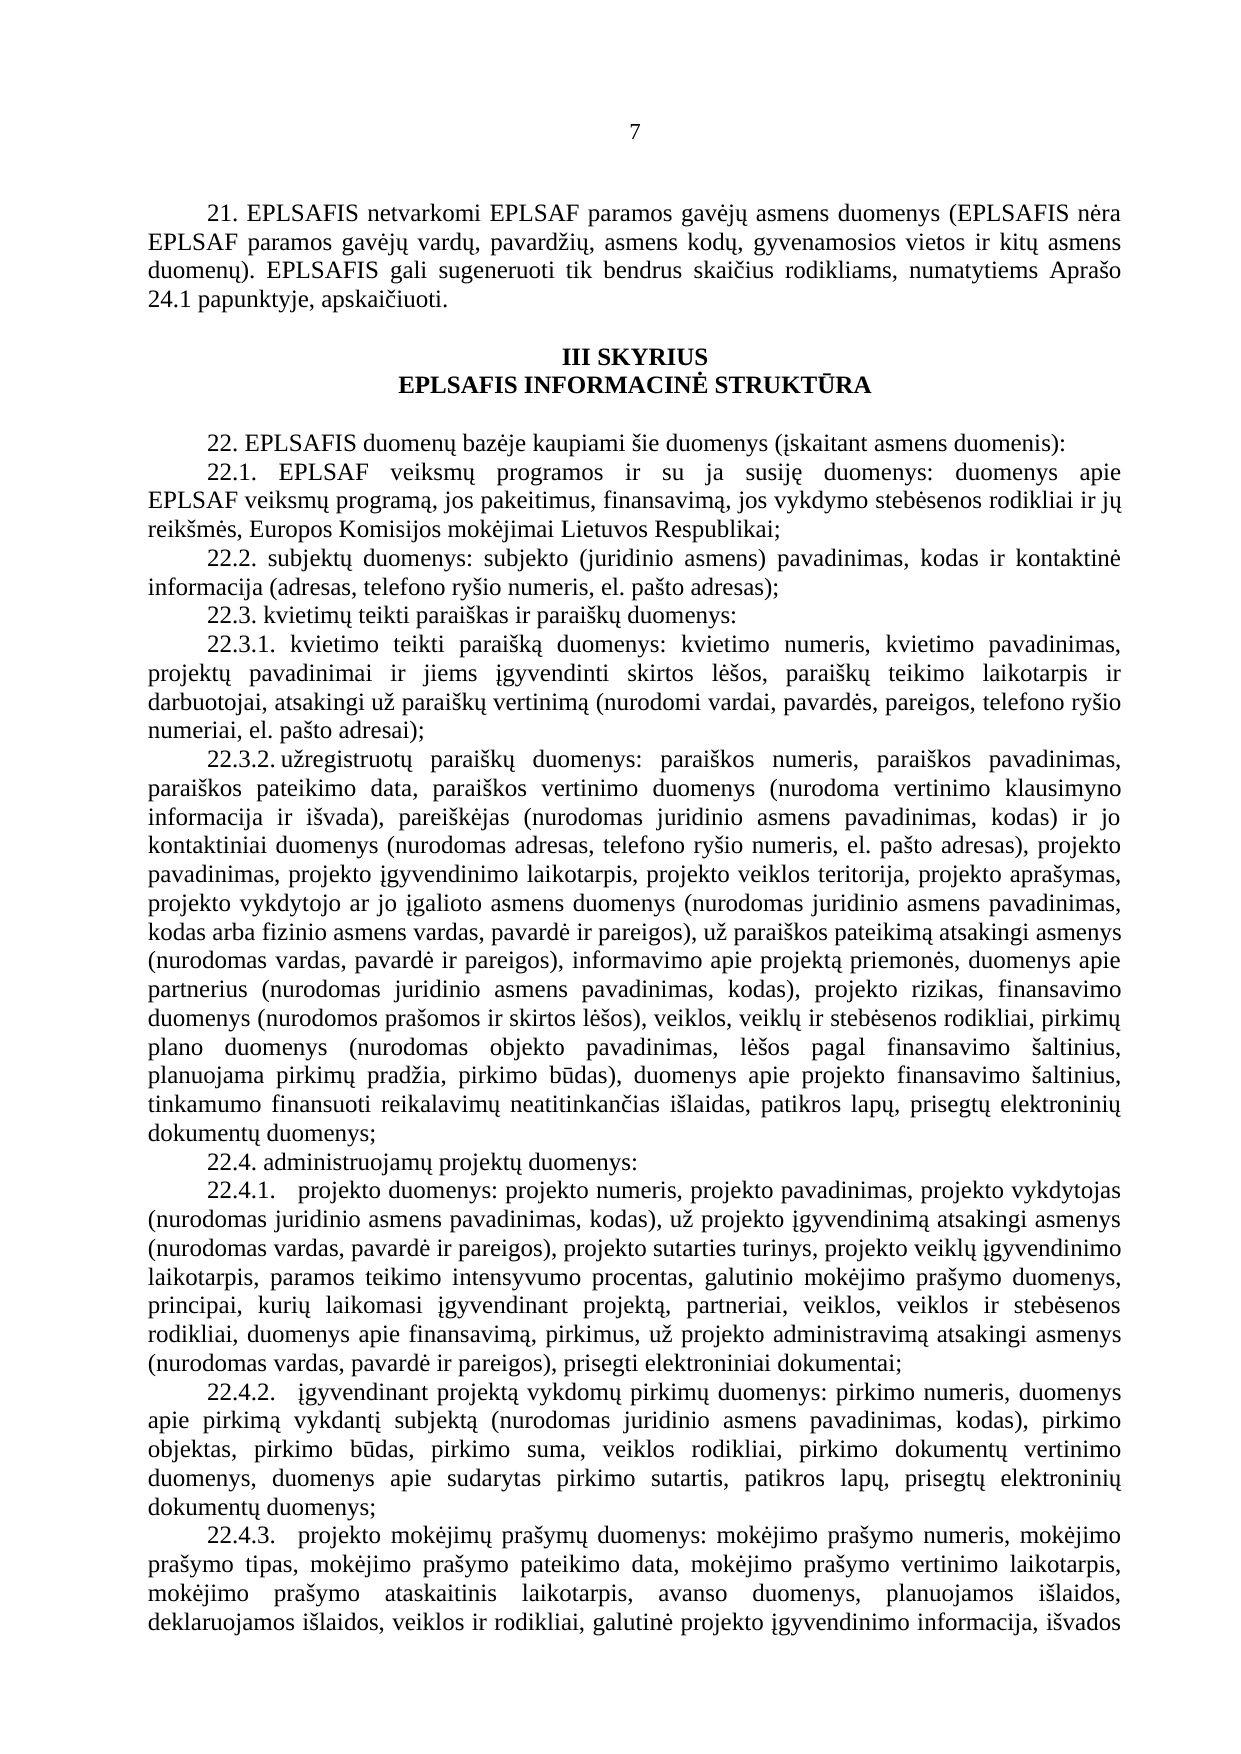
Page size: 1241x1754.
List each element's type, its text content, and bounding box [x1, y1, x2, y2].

text EPLSAFIS INFORMACINĖ STRUKTŪRA [148, 370, 1122, 399]
text 22.4. administruojamų projektų duomenys: [148, 1147, 1122, 1175]
text 21. EPLSAFIS netvarkomi EPLSAF paramos gavėjų asmens duomenys (EPLSAFIS nėra EPLSAF paramos gavėjų vardų, pavardžių, asmens kodų, gyvenamosios vietos ir kitų asmens duomenų). EPLSAFIS gali sugeneruoti tik bendrus skaičius rodikliams, numatytiems Aprašo 24.1 papunktyje, apskaičiuoti. [148, 198, 1122, 313]
text III SKYRIUS [148, 342, 1122, 370]
text 22.3.1. kvietimo teikti paraišką duomenys: kvietimo numeris, kvietimo pavadinimas, projektų pavadinimai ir jiems įgyvendinti skirtos lėšos, paraiškų teikimo laikotarpis ir darbuotojai, atsakingi už paraiškų vertinimą (nurodomi vardai, pavardės, pareigos, telefono ryšio numeriai, el. pašto adresai); [148, 629, 1122, 744]
text 22.1. EPLSAF veiksmų programos ir su ja susiję duomenys: duomenys apie EPLSAF veiksmų programą, jos pakeitimus, finansavimą, jos vykdymo stebėsenos rodikliai ir jų reikšmės, Europos Komisijos mokėjimai Lietuvos Respublikai; [148, 457, 1122, 543]
text 22. EPLSAFIS duomenų bazėje kaupiami šie duomenys (įskaitant asmens duomenis): [148, 428, 1122, 457]
text 22.3.2. užregistruotų paraiškų duomenys: paraiškos numeris, paraiškos pavadinimas, paraiškos pateikimo data, paraiškos vertinimo duomenys (nurodoma vertinimo klausimyno informacija ir išvada), pareiškėjas (nurodomas juridinio asmens pavadinimas, kodas) ir jo kontaktiniai duomenys (nurodomas adresas, telefono ryšio numeris, el. pašto adresas), projekto pavadinimas, projekto įgyvendinimo laikotarpis, projekto veiklos teritorija, projekto aprašymas, projekto vykdytojo ar jo įgalioto asmens duomenys (nurodomas juridinio asmens pavadinimas, kodas arba fizinio asmens vardas, pavardė ir pareigos), už paraiškos pateikimą atsakingi asmenys (nurodomas vardas, pavardė ir pareigos), informavimo apie projektą priemonės, duomenys apie partnerius (nurodomas juridinio asmens pavadinimas, kodas), projekto rizikas, finansavimo duomenys (nurodomos prašomos ir skirtos lėšos), veiklos, veiklų ir stebėsenos rodikliai, pirkimų plano duomenys (nurodomas objekto pavadinimas, lėšos pagal finansavimo šaltinius, planuojama pirkimų pradžia, pirkimo būdas), duomenys apie projekto finansavimo šaltinius, tinkamumo finansuoti reikalavimų neatitinkančias išlaidas, patikros lapų, prisegtų elektroninių dokumentų duomenys; [148, 744, 1122, 1147]
text 22.3. kvietimų teikti paraiškas ir paraiškų duomenys: [148, 600, 1122, 629]
text 22.2. subjektų duomenys: subjekto (juridinio asmens) pavadinimas, kodas ir kontaktinė informacija (adresas, telefono ryšio numeris, el. pašto adresas); [148, 543, 1122, 600]
text 22.4.1. projekto duomenys: projekto numeris, projekto pavadinimas, projekto vykdytojas (nurodomas juridinio asmens pavadinimas, kodas), už projekto įgyvendinimą atsakingi asmenys (nurodomas vardas, pavardė ir pareigos), projekto sutarties turinys, projekto veiklų įgyvendinimo laikotarpis, paramos teikimo intensyvumo procentas, galutinio mokėjimo prašymo duomenys, principai, kurių laikomasi įgyvendinant projektą, partneriai, veiklos, veiklos ir stebėsenos rodikliai, duomenys apie finansavimą, pirkimus, už projekto administravimą atsakingi asmenys (nurodomas vardas, pavardė ir pareigos), prisegti elektroniniai dokumentai; [148, 1175, 1122, 1377]
text 22.4.2. įgyvendinant projektą vykdomų pirkimų duomenys: pirkimo numeris, duomenys apie pirkimą vykdantį subjektą (nurodomas juridinio asmens pavadinimas, kodas), pirkimo objektas, pirkimo būdas, pirkimo suma, veiklos rodikliai, pirkimo dokumentų vertinimo duomenys, duomenys apie sudarytas pirkimo sutartis, patikros lapų, prisegtų elektroninių dokumentų duomenys; [148, 1377, 1122, 1520]
text 22.4.3. projekto mokėjimų prašymų duomenys: mokėjimo prašymo numeris, mokėjimo prašymo tipas, mokėjimo prašymo pateikimo data, mokėjimo prašymo vertinimo laikotarpis, mokėjimo prašymo ataskaitinis laikotarpis, avanso duomenys, planuojamos išlaidos, deklaruojamos išlaidos, veiklos ir rodikliai, galutinė projekto įgyvendinimo informacija, išvados [148, 1520, 1122, 1635]
